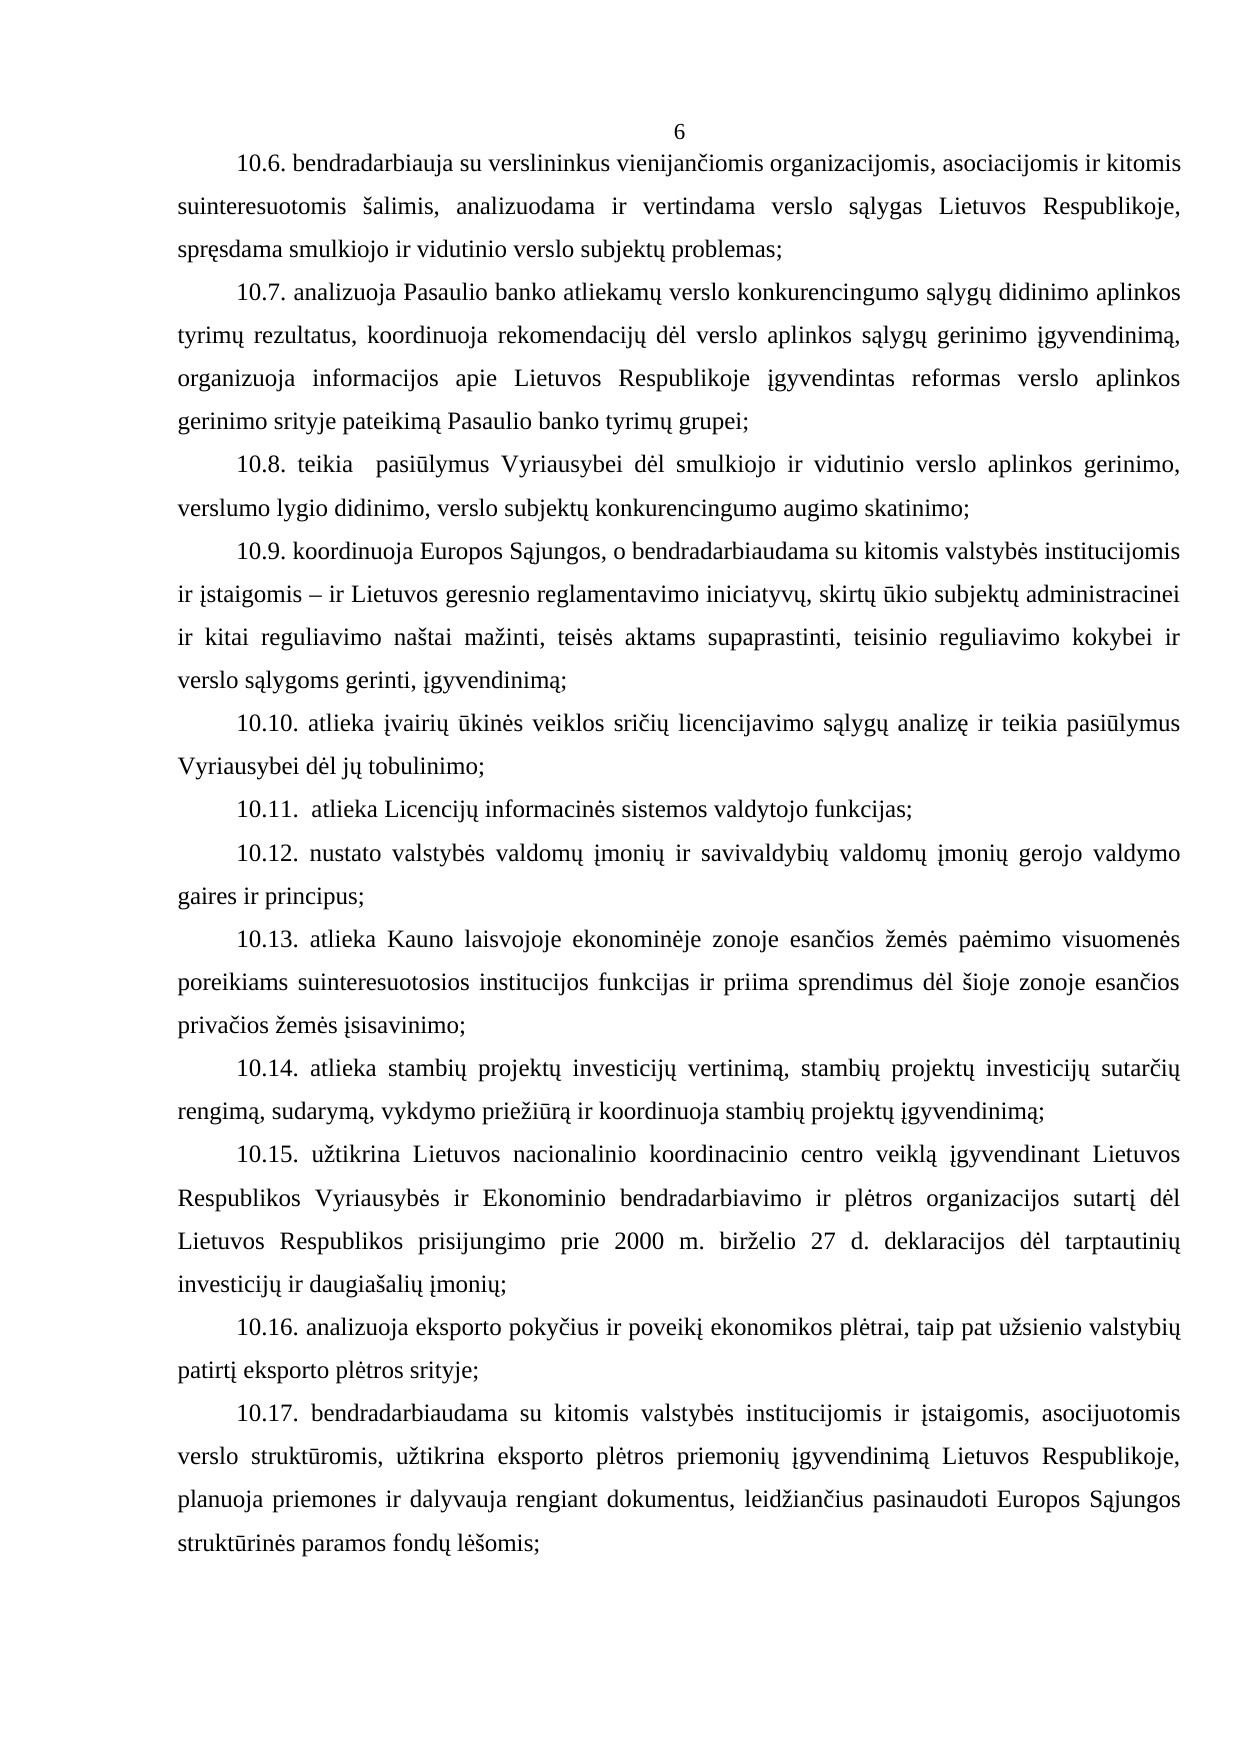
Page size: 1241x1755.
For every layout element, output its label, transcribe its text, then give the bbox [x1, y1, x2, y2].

text 10.16. analizuoja eksporto pokyčius ir poveikį ekonomikos plėtrai, taip pat užsienio valstybių patirtį eksporto plėtros srityje; [177, 1312, 1181, 1384]
text 10.7. analizuoja Pasaulio banko atliekamų verslo konkurencingumo sąlygų didinimo aplinkos tyrimų rezultatus, koordinuoja rekomendacijų dėl verslo aplinkos sąlygų gerinimo įgyvendinimą, organizuoja informacijos apie Lietuvos Respublikoje įgyvendintas reformas verslo aplinkos gerinimo srityje pateikimą Pasaulio banko tyrimų grupei; [177, 277, 1181, 435]
text 10.11. atlieka Licencijų informacinės sistemos valdytojo funkcijas; [177, 794, 1181, 823]
text 10.13. atlieka Kauno laisvojoje ekonominėje zonoje esančios žemės paėmimo visuomenės poreikiams suinteresuotosios institucijos funkcijas ir priima sprendimus dėl šioje zonoje esančios privačios žemės įsisavinimo; [177, 924, 1181, 1039]
text 10.10. atlieka įvairių ūkinės veiklos sričių licencijavimo sąlygų analizę ir teikia pasiūlymus Vyriausybei dėl jų tobulinimo; [177, 708, 1181, 780]
text 10.9. koordinuoja Europos Sąjungos, o bendradarbiaudama su kitomis valstybės institucijomis ir įstaigomis – ir Lietuvos geresnio reglamentavimo iniciatyvų, skirtų ūkio subjektų administracinei ir kitai reguliavimo naštai mažinti, teisės aktams supaprastinti, teisinio reguliavimo kokybei ir verslo sąlygoms gerinti, įgyvendinimą; [177, 536, 1181, 694]
text 10.12. nustato valstybės valdomų įmonių ir savivaldybių valdomų įmonių gerojo valdymo gaires ir principus; [177, 838, 1181, 909]
text 10.15. užtikrina Lietuvos nacionalinio koordinacinio centro veiklą įgyvendinant Lietuvos Respublikos Vyriausybės ir Ekonominio bendradarbiavimo ir plėtros organizacijos sutartį dėl Lietuvos Respublikos prisijungimo prie 2000 m. birželio 27 d. deklaracijos dėl tarptautinių investicijų ir daugiašalių įmonių; [177, 1139, 1181, 1298]
text 10.8. teikia pasiūlymus Vyriausybei dėl smulkiojo ir vidutinio verslo aplinkos gerinimo, verslumo lygio didinimo, verslo subjektų konkurencingumo augimo skatinimo; [177, 449, 1181, 521]
text 10.6. bendradarbiauja su verslininkus vienijančiomis organizacijomis, asociacijomis ir kitomis suinteresuotomis šalimis, analizuodama ir vertindama verslo sąlygas Lietuvos Respublikoje, spręsdama smulkiojo ir vidutinio verslo subjektų problemas; [177, 148, 1181, 263]
text 10.14. atlieka stambių projektų investicijų vertinimą, stambių projektų investicijų sutarčių rengimą, sudarymą, vykdymo priežiūrą ir koordinuoja stambių projektų įgyvendinimą; [177, 1053, 1181, 1125]
text 10.17. bendradarbiaudama su kitomis valstybės institucijomis ir įstaigomis, asocijuotomis verslo struktūromis, užtikrina eksporto plėtros priemonių įgyvendinimą Lietuvos Respublikoje, planuoja priemones ir dalyvauja rengiant dokumentus, leidžiančius pasinaudoti Europos Sąjungos struktūrinės paramos fondų lėšomis; [177, 1398, 1181, 1556]
